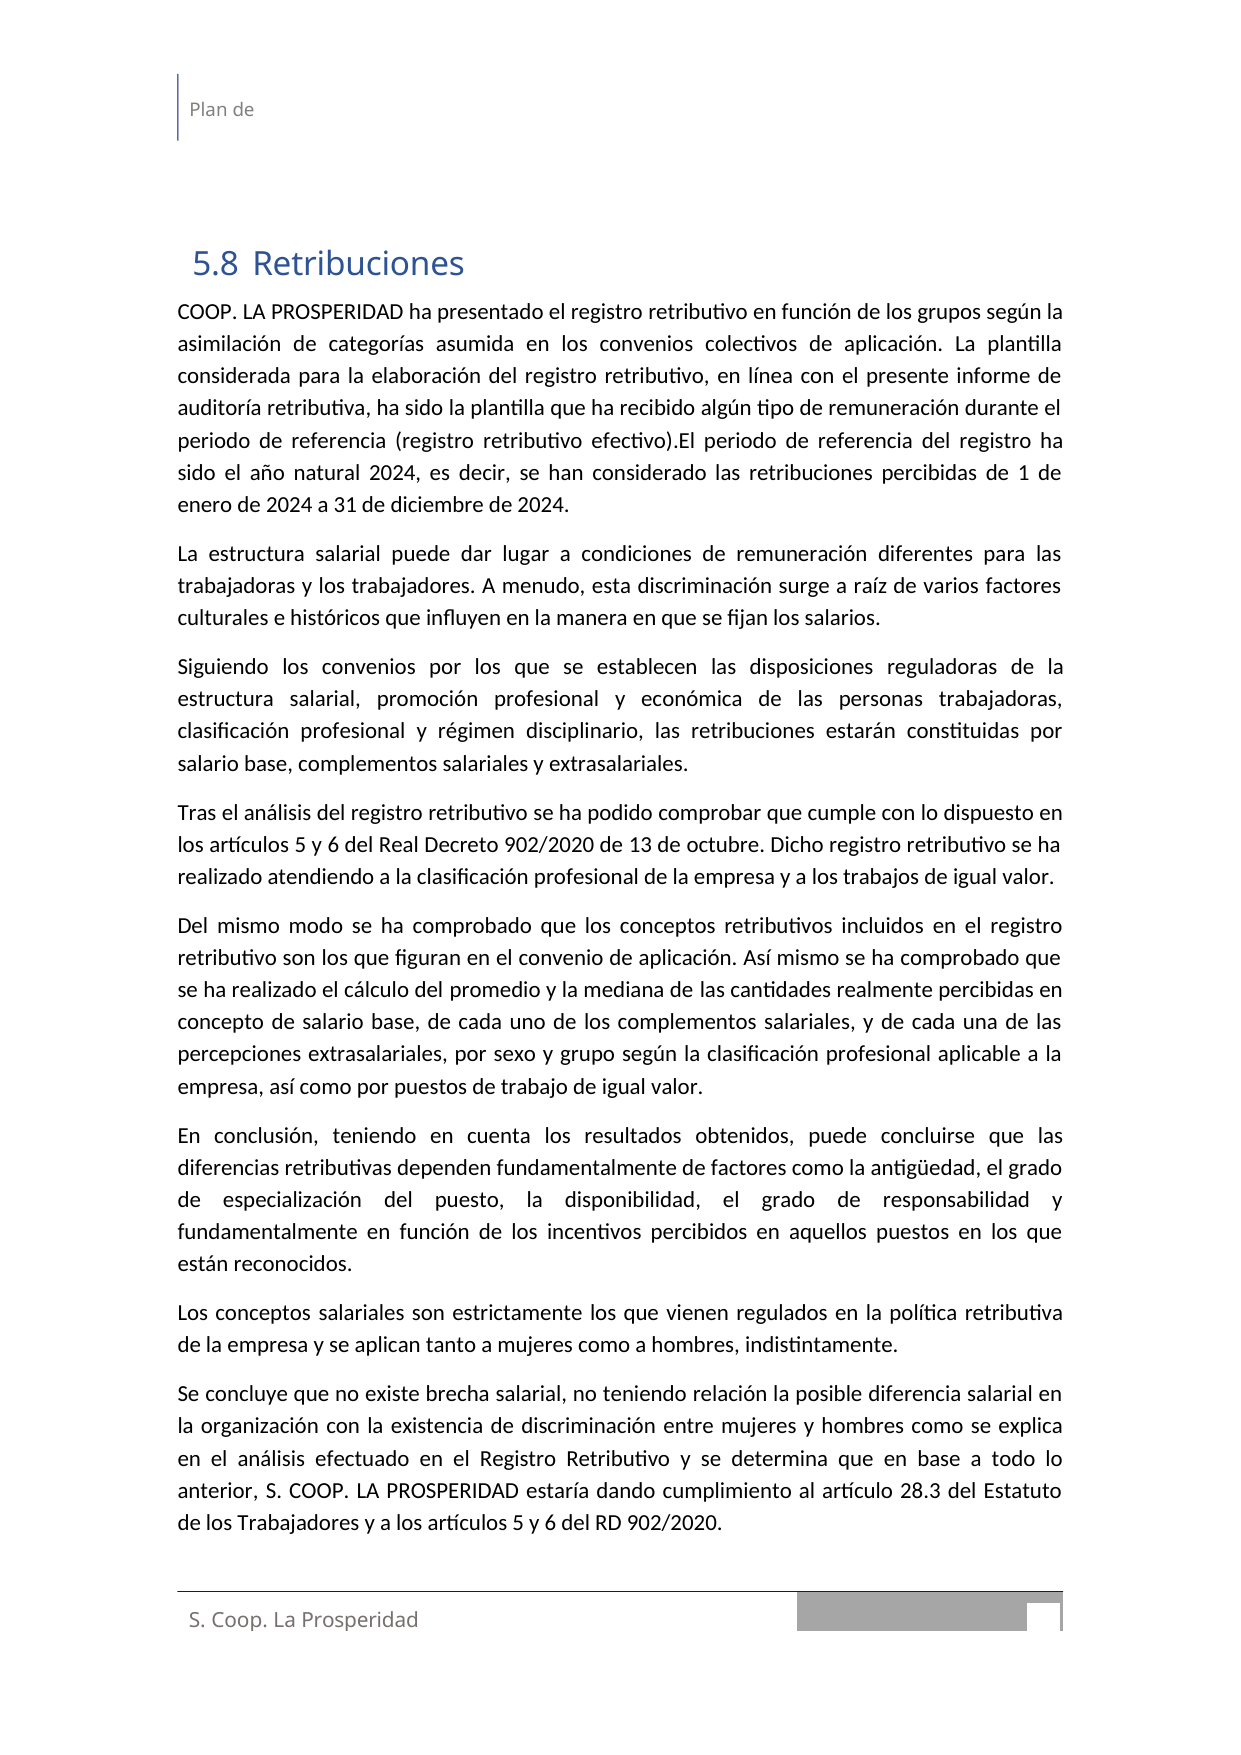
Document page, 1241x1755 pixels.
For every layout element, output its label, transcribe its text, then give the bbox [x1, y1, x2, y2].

text COOP. LA PROSPERIDAD ha presentado el registro retributivo en función de los grupos según la asimilación de categorías asumida en los convenios colectivos de aplicación. La plantilla considerada para la elaboración del registro retributivo, en línea con el presente informe de auditoría retributiva, ha sido la plantilla que ha recibido algún tipo de remuneración durante el periodo de referencia (registro retributivo efectivo).El periodo de referencia del registro ha sido el año natural 2024, es decir, se han considerado las retribuciones percibidas de 1 de enero de 2024 a 31 de diciembre de 2024. [177, 297, 1064, 518]
text Del mismo modo se ha comprobado que los conceptos retributivos incluidos en el registro retributivo son los que figuran en el convenio de aplicación. Así mismo se ha comprobado que se ha realizado el cálculo del promedio y la mediana de las cantidades realmente percibidas en concepto de salario base, de cada uno de los complementos salariales, y de cada una de las percepciones extrasalariales, por sexo y grupo según la clasificación profesional aplicable a la empresa, así como por puestos de trabajo de igual valor. [177, 911, 1064, 1100]
subtitle Retribuciones [192, 240, 1167, 285]
text La estructura salarial puede dar lugar a condiciones de remuneración diferentes para las trabajadoras y los trabajadores. A menudo, esta discriminación surge a raíz de varios factores culturales e históricos que influyen en la manera en que se fijan los salarios. [177, 539, 1063, 631]
text Siguiendo los convenios por los que se establecen las disposiciones reguladoras de la estructura salarial, promoción profesional y económica de las personas trabajadoras, clasificación profesional y régimen disciplinario, las retribuciones estarán constituidas por salario base, complementos salariales y extrasalariales. [177, 652, 1063, 777]
text Tras el análisis del registro retributivo se ha podido comprobar que cumple con lo dispuesto en los artículos 5 y 6 del Real Decreto 902/2020 de 13 de octubre. Dicho registro retributivo se ha realizado atendiendo a la clasificación profesional de la empresa y a los trabajos de igual valor. [177, 798, 1063, 890]
text En conclusión, teniendo en cuenta los resultados obtenidos, puede concluirse que las diferencias retributivas dependen fundamentalmente de factores como la antigüedad, el grado de especialización del puesto, la disponibilidad, el grado de responsabilidad y fundamentalmente en función de los incentivos percibidos en aquellos puestos en los que están reconocidos. [177, 1121, 1063, 1277]
text Los conceptos salariales son estrictamente los que vienen regulados en la política retributiva de la empresa y se aplican tanto a mujeres como a hombres, indistintamente. [177, 1298, 1063, 1358]
text Se concluye que no existe brecha salarial, no teniendo relación la posible diferencia salarial en la organización con la existencia de discriminación entre mujeres y hombres como se explica en el análisis efectuado en el Registro Retributivo y se determina que en base a todo lo anterior, S. COOP. LA PROSPERIDAD estaría dando cumplimiento al artículo 28.3 del Estatuto de los Trabajadores y a los artículos 5 y 6 del RD 902/2020. [177, 1379, 1064, 1536]
